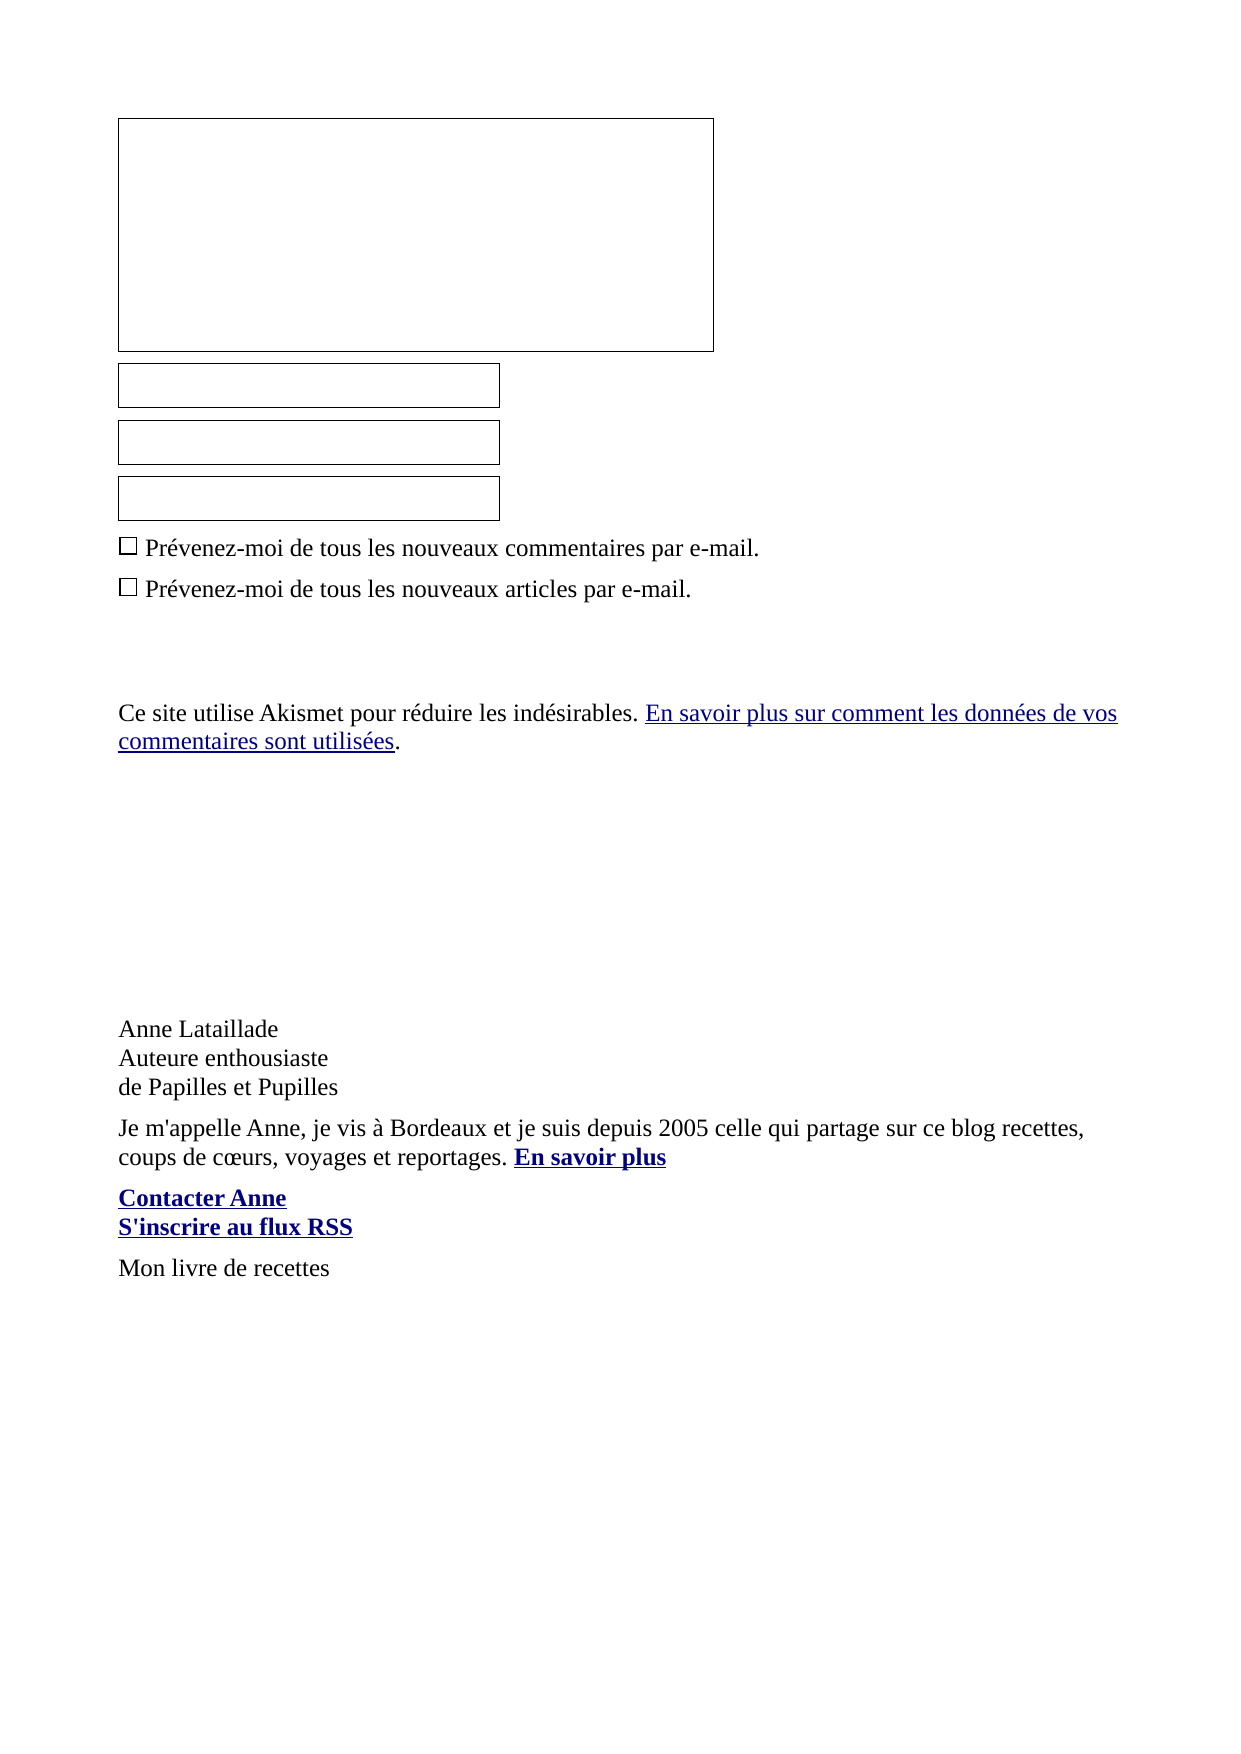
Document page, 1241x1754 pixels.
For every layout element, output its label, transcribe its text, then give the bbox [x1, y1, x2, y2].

text Prévenez-moi de tous les nouveaux commentaires par e-mail. [118, 533, 1122, 561]
text Prévenez-moi de tous les nouveaux articles par e-mail. [118, 574, 1122, 603]
text Contacter Anne S'inscrire au flux RSS [118, 1183, 1122, 1241]
text Ce site utilise Akismet pour réduire les indésirables. En savoir plus sur comment les données de vos commentaires sont utilisées. [118, 698, 1122, 755]
text Auteure enthousiaste de Papilles et Pupilles [118, 1043, 1122, 1101]
text Je m'appelle Anne, je vis à Bordeaux et je suis depuis 2005 celle qui partage sur ce blog recettes, coups de cœurs, voyages et reportages. En savoir plus [118, 1113, 1122, 1171]
text Mon livre de recettes [118, 1253, 1122, 1282]
text Anne Lataillade [118, 1014, 1122, 1043]
